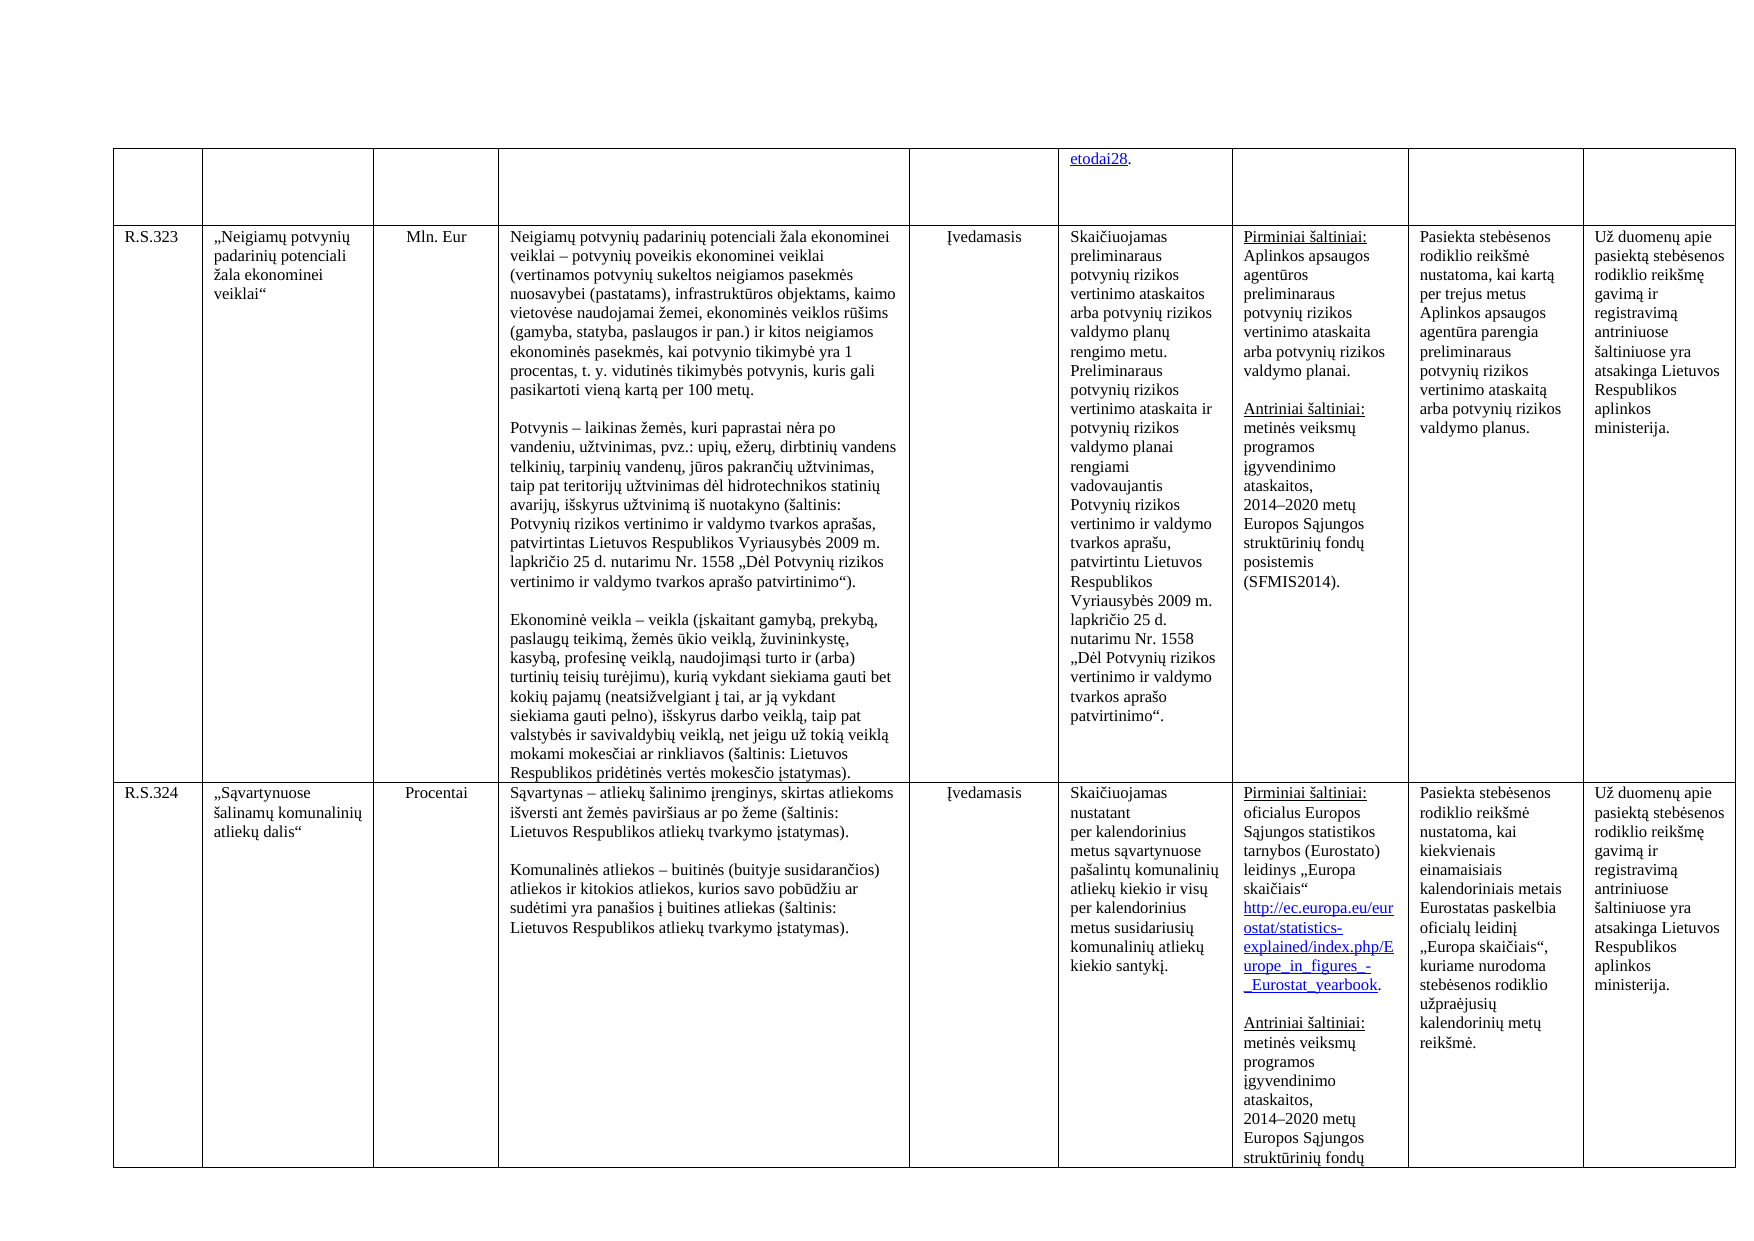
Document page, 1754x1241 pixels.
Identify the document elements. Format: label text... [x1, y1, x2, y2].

table_cell „Neigiamų potvynių padarinių potenciali žala ekonominei veiklai“ [203, 226, 373, 782]
table_cell [1584, 149, 1735, 225]
table_cell Sąvartynas – atliekų šalinimo įrenginys, skirtas atliekoms išversti ant žemės paviršiaus ar po žeme (šaltinis: Lietuvos Respublikos atliekų tvarkymo įstatymas). Komunalinės atliekos – buitinės (buityje susidarančios) atliekos ir kitokios atliekos, kurios savo pobūdžiu ar sudėtimi yra panašios į buitines atliekas (šaltinis: Lietuvos Respublikos atliekų tvarkymo įstatymas). [499, 783, 909, 1167]
table_cell Pasiekta stebėsenos rodiklio reikšmė nustatoma, kai kiekvienais einamaisiais kalendoriniais metais Eurostatas paskelbia oficialų leidinį „Europa skaičiais“, kuriame nurodoma stebėsenos rodiklio užpraėjusių kalendorinių metų reikšmė. [1409, 783, 1583, 1167]
table_cell Pasiekta stebėsenos rodiklio reikšmė nustatoma, kai kartą per trejus metus Aplinkos apsaugos agentūra parengia preliminaraus potvynių rizikos vertinimo ataskaitą arba potvynių rizikos valdymo planus. [1409, 226, 1583, 782]
table_cell Mln. Eur [374, 226, 498, 782]
table_cell [374, 149, 498, 225]
table_cell Už duomenų apie pasiektą stebėsenos rodiklio reikšmę gavimą ir registravimą antriniuose šaltiniuose yra atsakinga Lietuvos Respublikos aplinkos ministerija. [1584, 226, 1735, 782]
table_cell [910, 149, 1058, 225]
table_cell Neigiamų potvynių padarinių potenciali žala ekonominei veiklai – potvynių poveikis ekonominei veiklai (vertinamos potvynių sukeltos neigiamos pasekmės nuosavybei (pastatams), infrastruktūros objektams, kaimo vietovėse naudojamai žemei, ekonominės veiklos rūšims (gamyba, statyba, paslaugos ir pan.) ir kitos neigiamos ekonominės pasekmės, kai potvynio tikimybė yra 1 procentas, t. y. vidutinės tikimybės potvynis, kuris gali pasikartoti vieną kartą per 100 metų. Potvynis – laikinas žemės, kuri paprastai nėra po vandeniu, užtvinimas, pvz.: upių, ežerų, dirbtinių vandens telkinių, tarpinių vandenų, jūros pakrančių užtvinimas, taip pat teritorijų užtvinimas dėl hidrotechnikos statinių avarijų, išskyrus užtvinimą iš nuotakyno (šaltinis: Potvynių rizikos vertinimo ir valdymo tvarkos aprašas, patvirtintas Lietuvos Respublikos Vyriausybės 2009 m. lapkričio 25 d. nutarimu Nr. 1558 „Dėl Potvynių rizikos vertinimo ir valdymo tvarkos aprašo patvirtinimo“). Ekonominė veikla – veikla (įskaitant gamybą, prekybą, paslaugų teikimą, žemės ūkio veiklą, žuvininkystę, kasybą, profesinę veiklą, naudojimąsi turto ir (arba) turtinių teisių turėjimu), kurią vykdant siekiama gauti bet kokių pajamų (neatsižvelgiant į tai, ar ją vykdant siekiama gauti pelno), išskyrus darbo veiklą, taip pat valstybės ir savivaldybių veiklą, net jeigu už tokią veiklą mokami mokesčiai ar rinkliavos (šaltinis: Lietuvos Respublikos pridėtinės vertės mokesčio įstatymas). [499, 226, 909, 782]
table_cell [1233, 149, 1408, 225]
table_cell „Sąvartynuose šalinamų komunalinių atliekų dalis“ [203, 783, 373, 1167]
table_cell [114, 149, 202, 225]
table_cell R.S.323 [114, 226, 202, 782]
table_cell etodai28. [1059, 149, 1232, 225]
table_cell Įvedamasis [910, 783, 1058, 1167]
table_cell Procentai [374, 783, 498, 1167]
table_cell [499, 149, 909, 225]
table_cell [203, 149, 373, 225]
table_cell [1409, 149, 1583, 225]
table_cell Pirminiai šaltiniai: oficialus Europos Sąjungos statistikos tarnybos (Eurostato) leidinys „Europa skaičiais“ http://ec.europa.eu/eurostat/statistics-explained/index.php/Europe_in_figures_-_Eurostat_yearbook. Antriniai šaltiniai: metinės veiksmų programos įgyvendinimo ataskaitos, 2014–2020 metų Europos Sąjungos struktūrinių fondų [1233, 783, 1408, 1167]
table_cell Už duomenų apie pasiektą stebėsenos rodiklio reikšmę gavimą ir registravimą antriniuose šaltiniuose yra atsakinga Lietuvos Respublikos aplinkos ministerija. [1584, 783, 1735, 1167]
table_cell Įvedamasis [910, 226, 1058, 782]
table_cell Skaičiuojamas preliminaraus potvynių rizikos vertinimo ataskaitos arba potvynių rizikos valdymo planų rengimo metu. Preliminaraus potvynių rizikos vertinimo ataskaita ir potvynių rizikos valdymo planai rengiami vadovaujantis Potvynių rizikos vertinimo ir valdymo tvarkos aprašu, patvirtintu Lietuvos Respublikos Vyriausybės 2009 m. lapkričio 25 d. nutarimu Nr. 1558 „Dėl Potvynių rizikos vertinimo ir valdymo tvarkos aprašo patvirtinimo“. [1059, 226, 1232, 782]
table_cell Skaičiuojamas nustatant per kalendorinius metus sąvartynuose pašalintų komunalinių atliekų kiekio ir visų per kalendorinius metus susidariusių komunalinių atliekų kiekio santykį. [1059, 783, 1232, 1167]
table_cell Pirminiai šaltiniai: Aplinkos apsaugos agentūros preliminaraus potvynių rizikos vertinimo ataskaita arba potvynių rizikos valdymo planai. Antriniai šaltiniai: metinės veiksmų programos įgyvendinimo ataskaitos, 2014–2020 metų Europos Sąjungos struktūrinių fondų posistemis (SFMIS2014). [1233, 226, 1408, 782]
table_cell R.S.324 [114, 783, 202, 1167]
